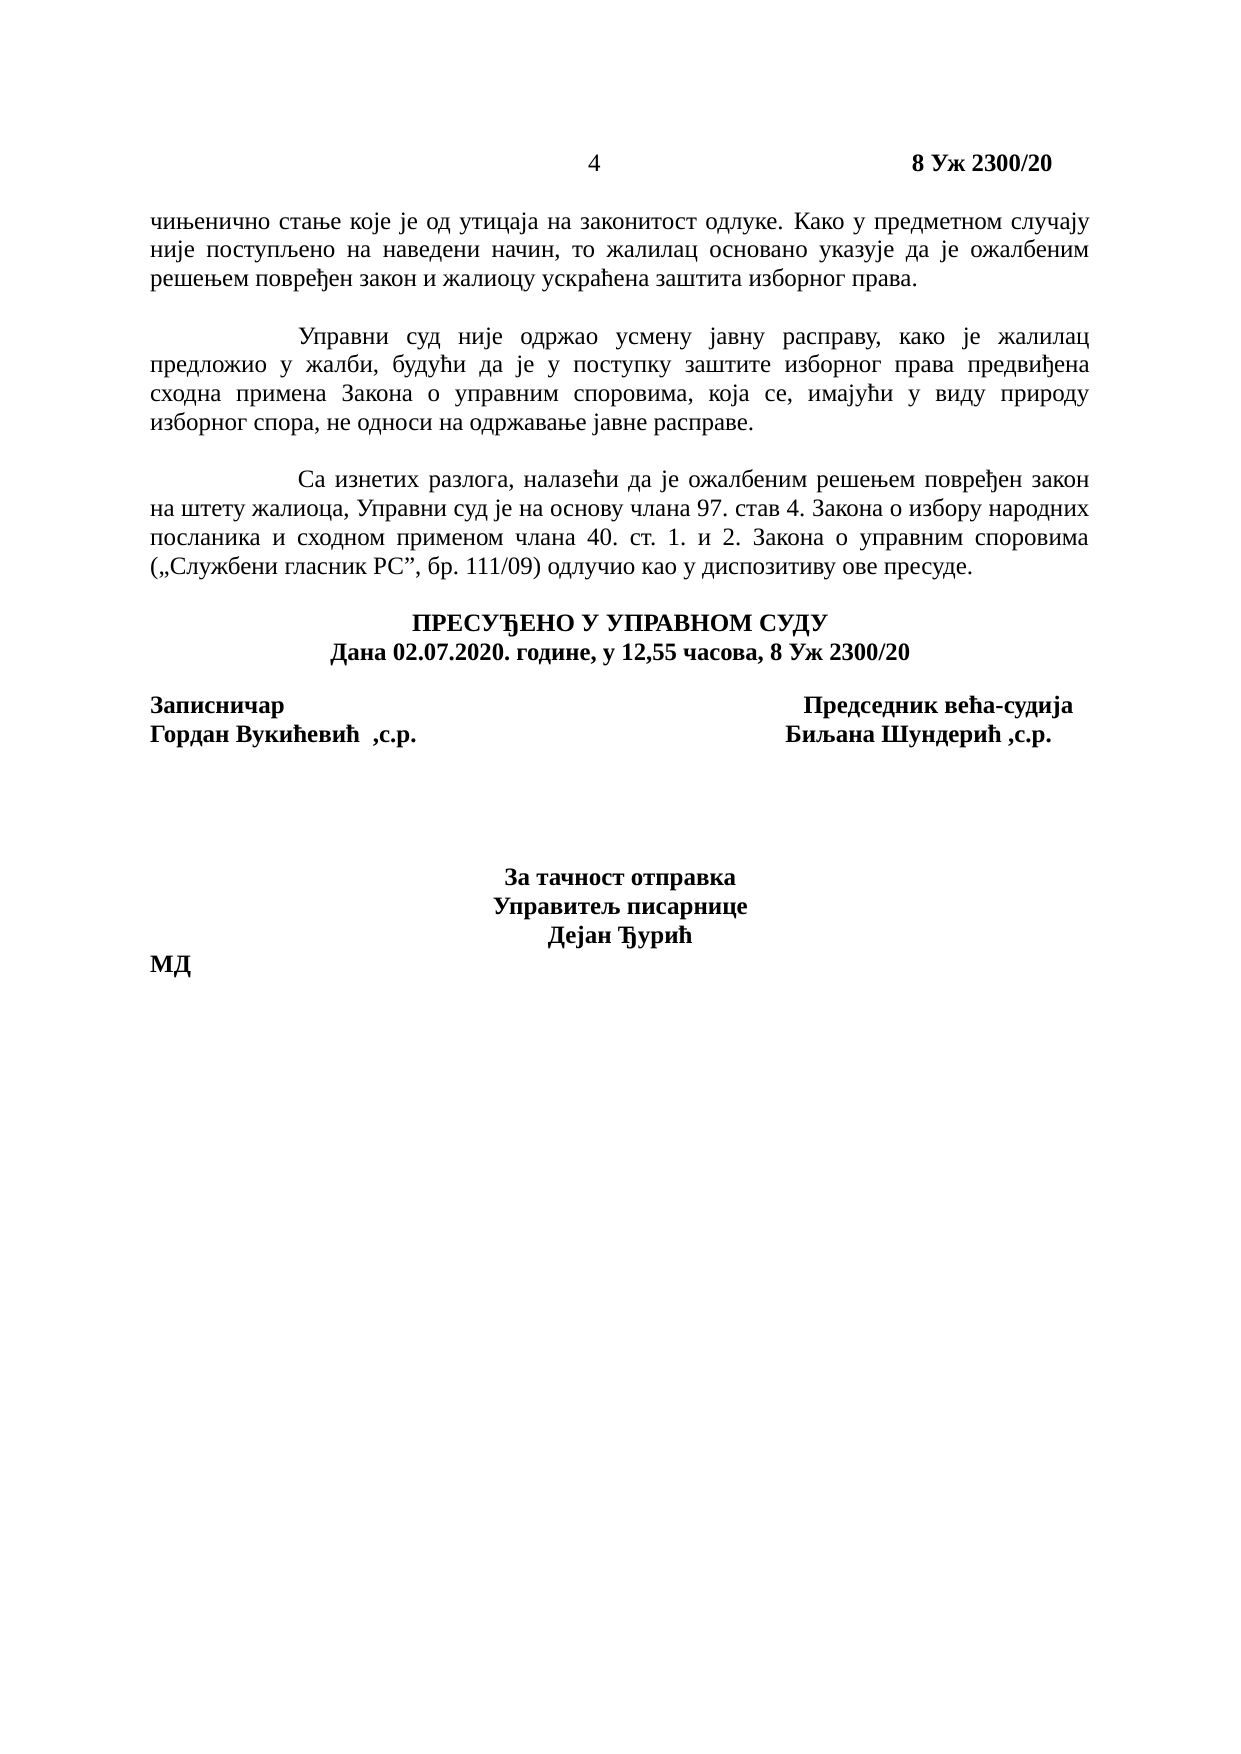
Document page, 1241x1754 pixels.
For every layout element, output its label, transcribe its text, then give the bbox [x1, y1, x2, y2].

text чињенично стање које је од утицаја на законитост одлуке. Како у предметном случају није поступљено на наведени начин, то жалилац основано указује да је ожалбеним решењем повређен закон и жалиоцу ускраћена заштита изборног права. [150, 206, 1090, 292]
text Записничар Председник већа-судија [150, 690, 1090, 719]
text ПРЕСУЂЕНО У УПРАВНОМ СУДУ [150, 608, 1090, 637]
text Дејан Ђурић [150, 920, 1090, 949]
text Са изнетих разлога, налазећи да је ожалбеним решењем повређен закон на штету жалиоца, Управни суд је на основу члана 97. став 4. Закона о избору народних посланика и сходном применом члана 40. ст. 1. и 2. Закона о управним споровима („Службени гласник РС”, бр. 111/09) одлучио као у диспозитиву ове пресуде. [150, 464, 1090, 579]
text Гордан Вукићевић ,с.р. Биљана Шундерић ,с.р. [150, 719, 1090, 747]
text За тачност отправка [150, 862, 1090, 891]
text Управни суд није одржао усмену јавну расправу, како је жалилац предложио у жалби, будући да је у поступку заштите изборног права предвиђена сходна примена Закона о управним споровима, која се, имајући у виду природу изборног спора, не односи на одржавање јавне расправе. [150, 321, 1090, 436]
text МД [150, 949, 1090, 977]
text Дана 02.07.2020. године, у 12,55 часова, 8 Уж 2300/20 [150, 637, 1090, 666]
text Управитељ писарнице [150, 891, 1090, 920]
